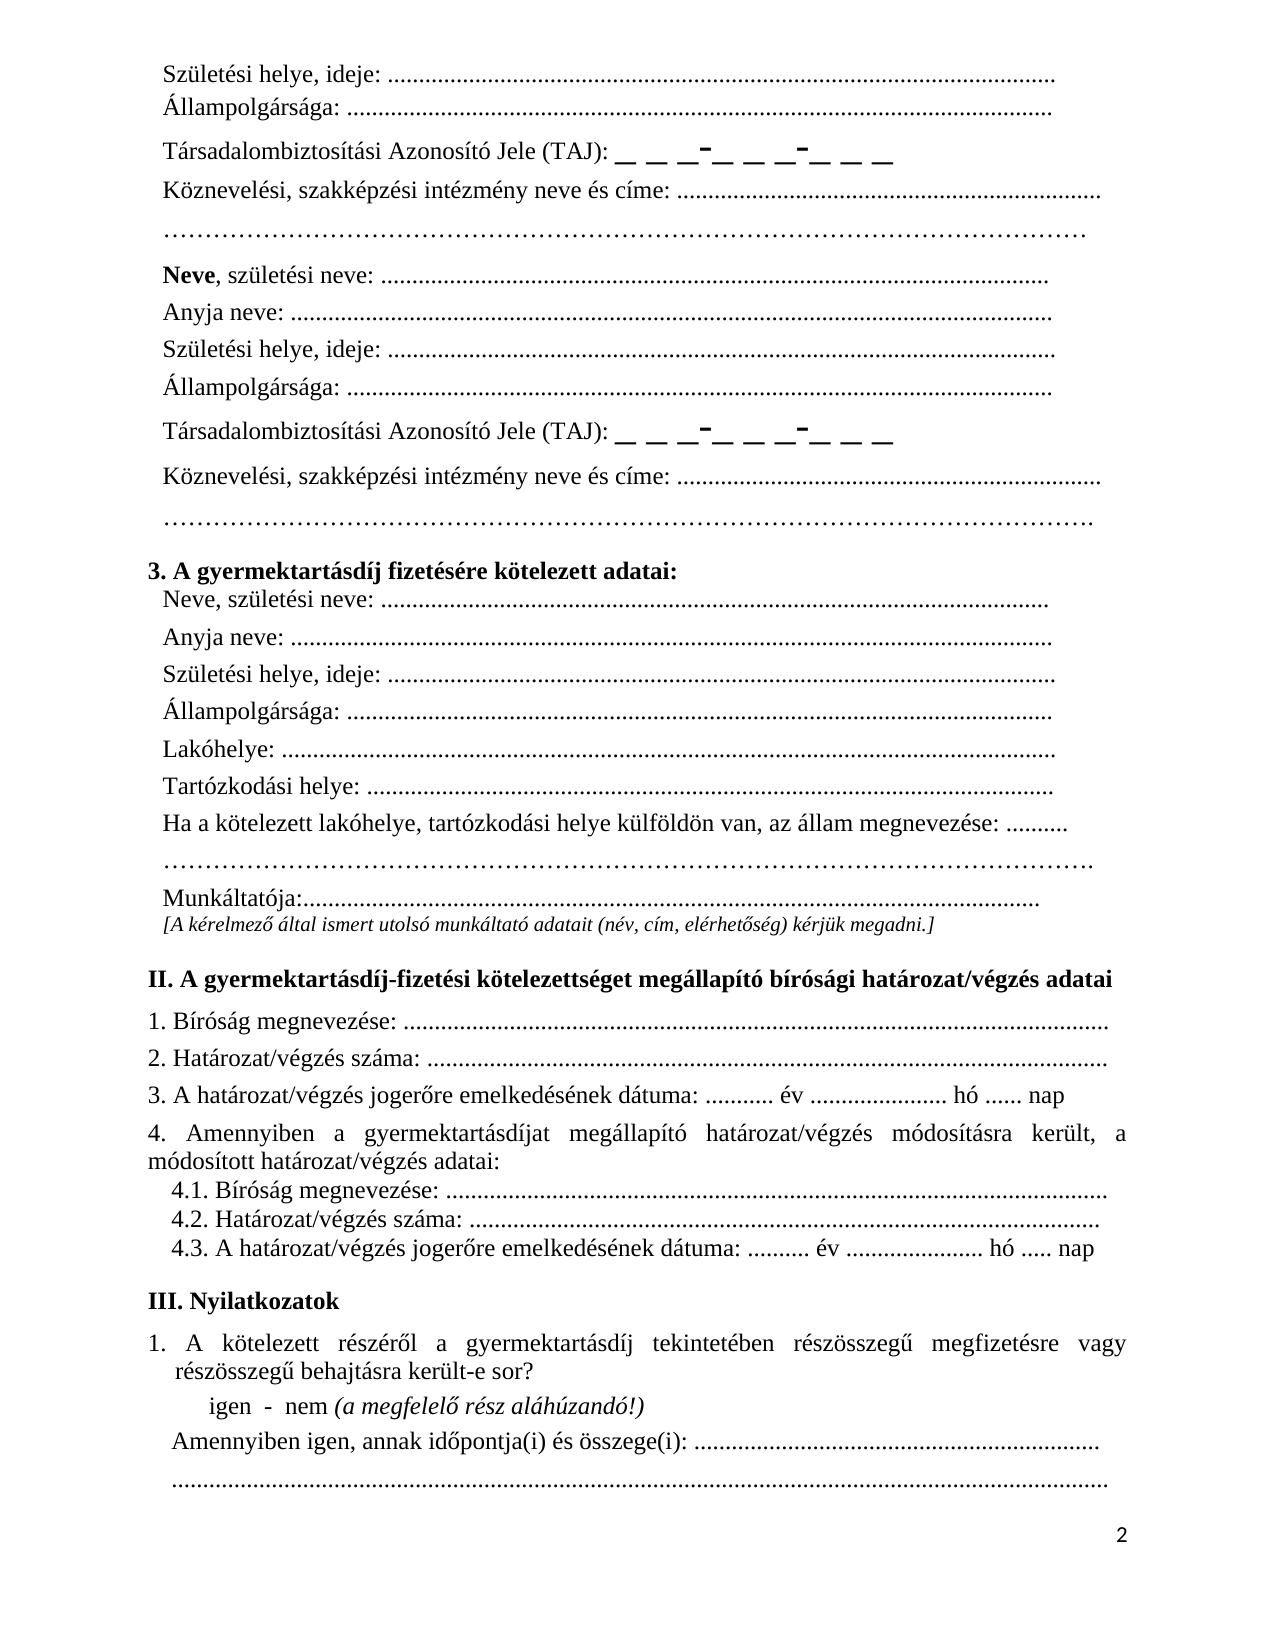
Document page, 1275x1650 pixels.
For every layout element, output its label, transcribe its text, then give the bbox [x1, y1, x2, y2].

text 4. Amennyiben a gyermektartásdíjat megállapító határozat/végzés módosításra került, a módosított határozat/végzés adatai: [148, 1118, 1127, 1175]
text 4.3. A határozat/végzés jogerőre emelkedésének dátuma: .......... év ...................... hó ..... nap [171, 1233, 1127, 1261]
text 4.2. Határozat/végzés száma: ..................................................................................................... [171, 1204, 1127, 1233]
text 3. A határozat/végzés jogerőre emelkedésének dátuma: ........... év ...................... hó ...... nap [148, 1080, 1127, 1109]
text Neve, születési neve: ........................................................................................................... [162, 260, 1127, 288]
text Munkáltatója:...................................................................................................................... [162, 883, 1127, 912]
text 1. Bíróság megnevezése: ................................................................................................................. [148, 1006, 1127, 1034]
text Köznevelési, szakképzési intézmény neve és címe: .................................................................... [162, 461, 1127, 489]
text Születési helye, ideje: ........................................................................................................... [162, 334, 1127, 363]
text ...................................................................................................................................................... [171, 1464, 1127, 1492]
text 4.1. Bíróság megnevezése: .......................................................................................................... [171, 1175, 1127, 1204]
text …………………………………………………………………………………………………. [162, 846, 1127, 874]
text Lakóhelye: ............................................................................................................................ [162, 734, 1127, 762]
text [A kérelmező által ismert utolsó munkáltató adatait (név, cím, elérhetőség) kérjük megadni.] [162, 912, 1127, 936]
text Születési helye, ideje: ........................................................................................................... [162, 659, 1127, 688]
text Anyja neve: .......................................................................................................................... [162, 297, 1127, 326]
text ………………………………………………………………………………………………… [162, 214, 1127, 243]
text Születési helye, ideje: ........................................................................................................... [162, 59, 1127, 88]
text igen - nem (a megfelelő rész aláhúzandó!) [208, 1391, 1127, 1420]
text Társadalombiztosítási Azonosító Jele (TAJ): _ _ _-_ _ _-_ _ _ [162, 121, 1127, 169]
text Ha a kötelezett lakóhelye, tartózkodási helye külföldön van, az állam megnevezése: .......... [162, 808, 1127, 837]
text 2. Határozat/végzés száma: ............................................................................................................. [148, 1043, 1127, 1072]
text …………………………………………………………………………………………………. [162, 502, 1127, 531]
text Társadalombiztosítási Azonosító Jele (TAJ): _ _ _-_ _ _-_ _ _ [162, 400, 1127, 448]
text Anyja neve: .......................................................................................................................... [162, 622, 1127, 651]
text 1. A kötelezett részéről a gyermektartásdíj tekintetében részösszegű megfizetésre vagy részösszegű behajtásra került-e sor? [148, 1328, 1127, 1385]
text Köznevelési, szakképzési intézmény neve és címe: .................................................................... [162, 175, 1127, 204]
text III. Nyilatkozatok [148, 1286, 1127, 1315]
text II. A gyermektartásdíj-fizetési kötelezettséget megállapító bírósági határozat/végzés adatai [148, 964, 1127, 993]
text Állampolgársága: ................................................................................................................. [162, 372, 1127, 400]
text Állampolgársága: ................................................................................................................. [162, 696, 1127, 725]
text Tartózkodási helye: .............................................................................................................. [162, 771, 1127, 800]
text Amennyiben igen, annak időpontja(i) és összege(i): ................................................................. [171, 1426, 1127, 1455]
text 3. A gyermektartásdíj fizetésére kötelezett adatai: [148, 556, 1127, 584]
text Állampolgársága: ................................................................................................................. [162, 92, 1127, 121]
text Neve, születési neve: ........................................................................................................... [162, 584, 1127, 613]
